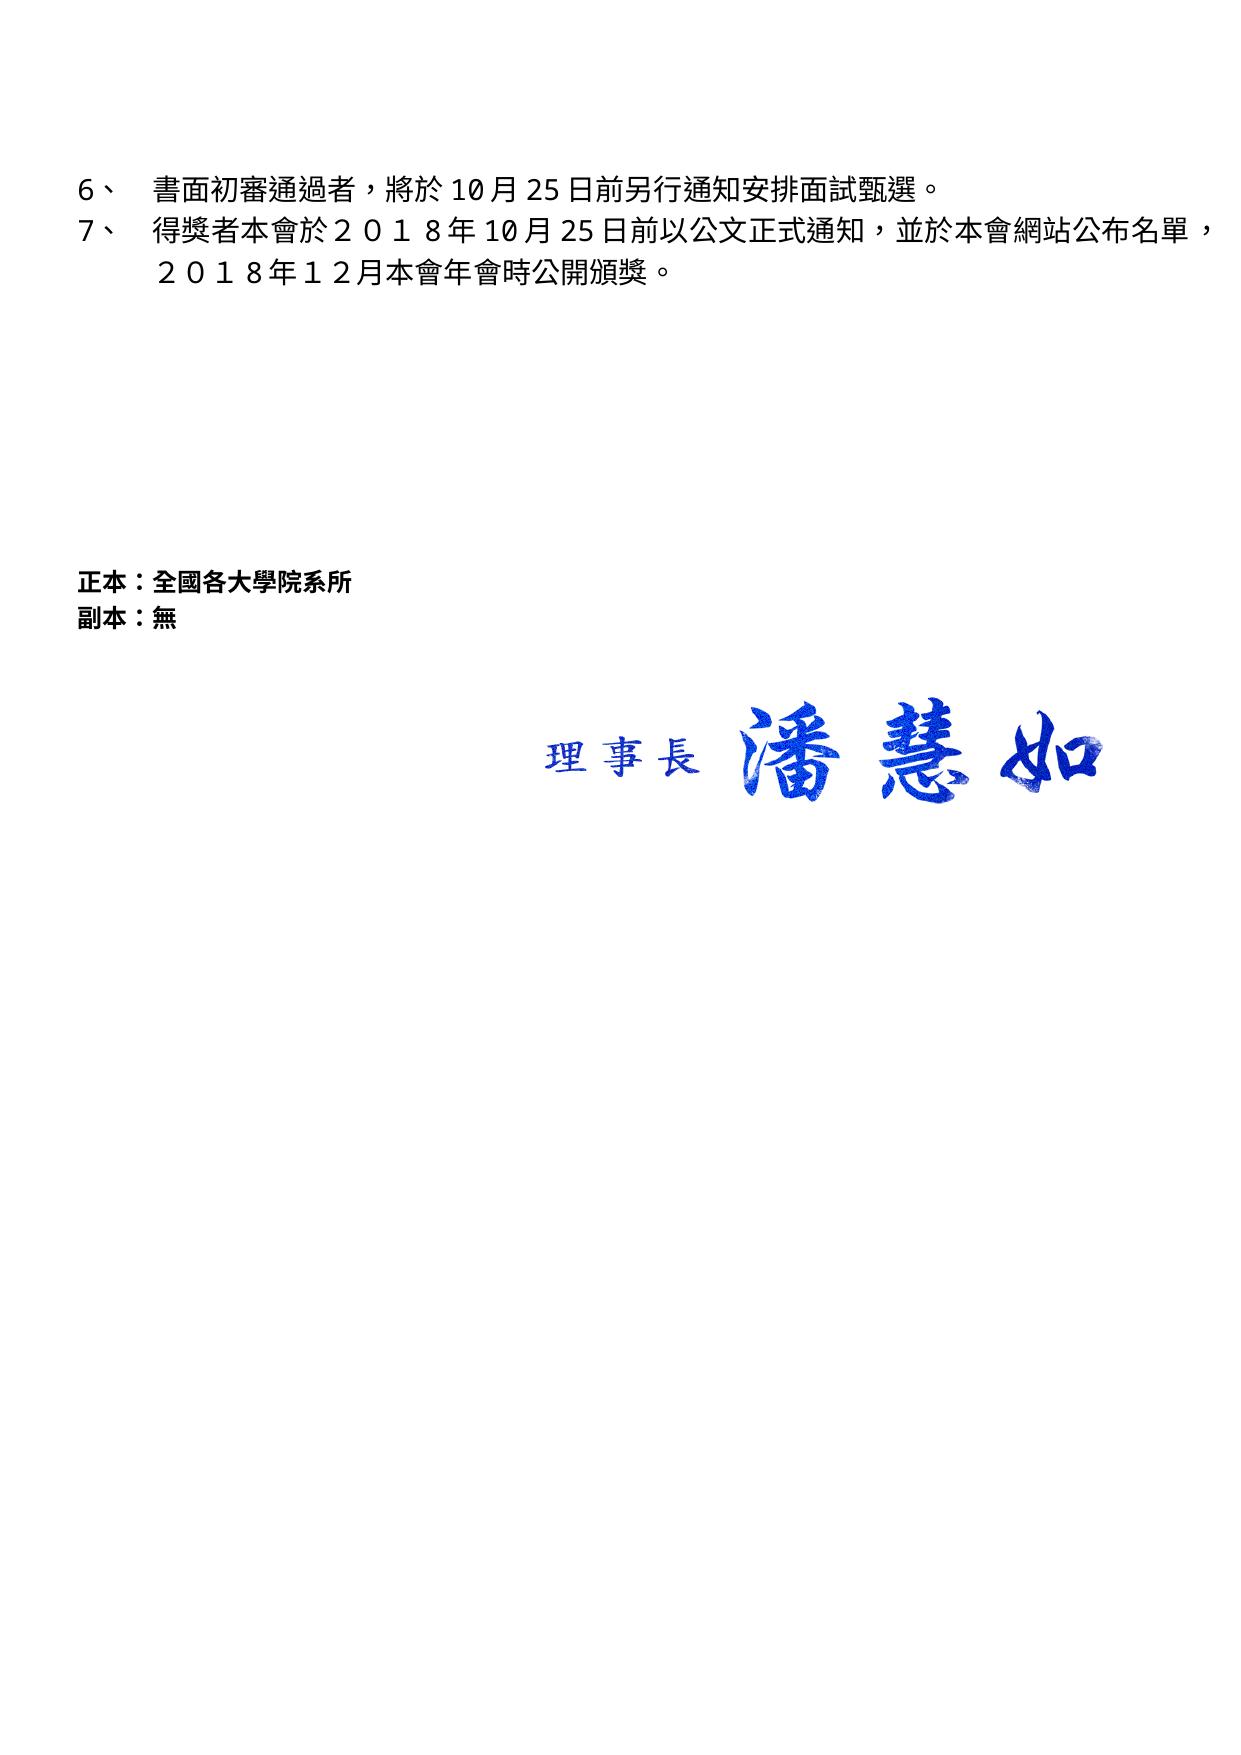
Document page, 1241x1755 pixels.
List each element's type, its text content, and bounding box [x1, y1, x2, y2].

list 書面初審通過者，將於10月25日前另行通知安排面試甄選。 [77, 167, 1193, 208]
list 得獎者本會於２０１8年10月25日前以公文正式通知，並於本會網站公布名單，２０１8年１２月本會年會時公開頒獎。 [77, 208, 1193, 292]
text 正本：全國各大學院系所 [77, 562, 1193, 598]
text 副本：無 [77, 598, 1193, 635]
